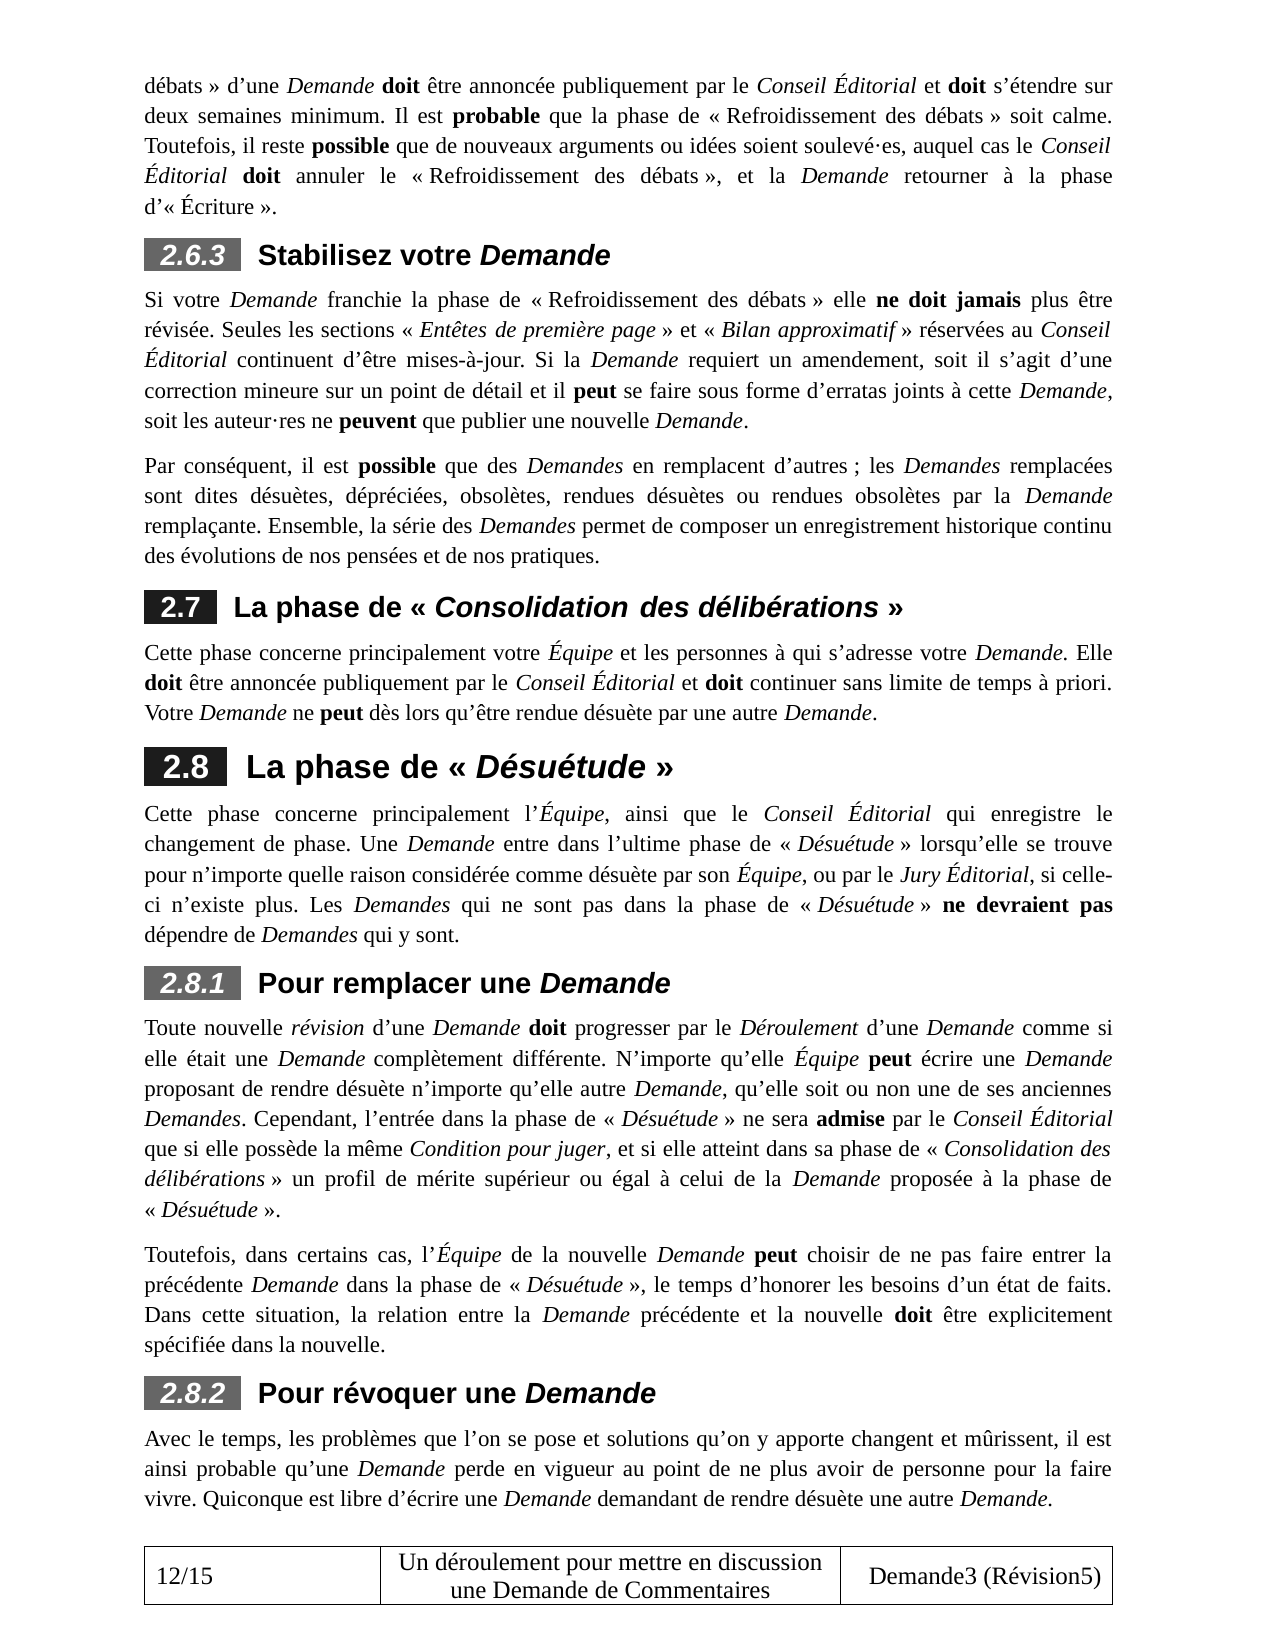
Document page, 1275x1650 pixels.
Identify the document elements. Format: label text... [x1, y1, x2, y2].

text Si votre Demande franchie la phase de « Refroidissement des débats » elle ne doit jamais plus être révisée. Seules les sections « Entêtes de première page » et « Bilan approximatif » réservées au Conseil Éditorial continuent d’être mises-à-jour. Si la Demande requiert un amendement, soit il s’agit d’une correction mineure sur un point de détail et il peut se faire sous forme d’erratas joints à cette Demande, soit les auteur·res ne peuvent que publier une nouvelle Demande. [144, 286, 1113, 433]
text Avec le temps, les problèmes que l’on se pose et solutions qu’on y apporte changent et mûrissent, il est ainsi probable qu’une Demande perde en vigueur au point de ne plus avoir de personne pour la faire vivre. Quiconque est libre d’écrire une Demande demandant de rendre désuète une autre Demande. [144, 1425, 1113, 1511]
subtitle Stabilisez votre Demande [241, 238, 1113, 271]
text Cette phase concerne principalement l’Équipe, ainsi que le Conseil Éditorial qui enregistre le changement de phase. Une Demande entre dans l’ultime phase de « Désuétude » lorsqu’elle se trouve pour n’importe quelle raison considérée comme désuète par son Équipe, ou par le Jury Éditorial, si celle-ci n’existe plus. Les Demandes qui ne sont pas dans la phase de « Désuétude » ne devraient pas dépendre de Demandes qui y sont. [144, 800, 1113, 947]
text Toutefois, dans certains cas, l’Équipe de la nouvelle Demande peut choisir de ne pas faire entrer la précédente Demande dans la phase de « Désuétude », le temps d’honorer les besoins d’un état de faits. Dans cette situation, la relation entre la Demande précédente et la nouvelle doit être explicitement spécifiée dans la nouvelle. [144, 1241, 1113, 1358]
text Cette phase concerne principalement votre Équipe et les personnes à qui s’adresse votre Demande. Elle doit être annoncée publiquement par le Conseil Éditorial et doit continuer sans limite de temps à priori. Votre Demande ne peut dès lors qu’être rendue désuète par une autre Demande. [144, 639, 1113, 726]
subtitle La phase de « Désuétude » [227, 747, 1113, 786]
subtitle La phase de « Consolidation des délibérations » [217, 590, 1113, 624]
subtitle Pour révoquer une Demande [241, 1376, 1113, 1410]
text Par conséquent, il est possible que des Demandes en remplacent d’autres ; les Demandes remplacées sont dites désuètes, dépréciées, obsolètes, rendues désuètes ou rendues obsolètes par la Demande remplaçante. Ensemble, la série des Demandes permet de composer un enregistrement historique continu des évolutions de nos pensées et de nos pratiques. [144, 452, 1113, 569]
subtitle Pour remplacer une Demande [241, 966, 1113, 1000]
text débats » d’une Demande doit être annoncée publiquement par le Conseil Éditorial et doit s’étendre sur deux semaines minimum. Il est probable que la phase de « Refroidissement des débats » soit calme. Toutefois, il reste possible que de nouveaux arguments ou idées soient soulevé·es, auquel cas le Conseil Éditorial doit annuler le « Refroidissement des débats », et la Demande retourner à la phase d’« Écriture ». [144, 72, 1113, 219]
text Toute nouvelle révision d’une Demande doit progresser par le Déroulement d’une Demande comme si elle était une Demande complètement différente. N’importe qu’elle Équipe peut écrire une Demande proposant de rendre désuète n’importe qu’elle autre Demande, qu’elle soit ou non une de ses anciennes Demandes. Cependant, l’entrée dans la phase de « Désuétude » ne sera admise par le Conseil Éditorial que si elle possède la même Condition pour juger, et si elle atteint dans sa phase de « Consolidation des délibérations » un profil de mérite supérieur ou égal à celui de la Demande proposée à la phase de « Désuétude ». [144, 1014, 1113, 1222]
